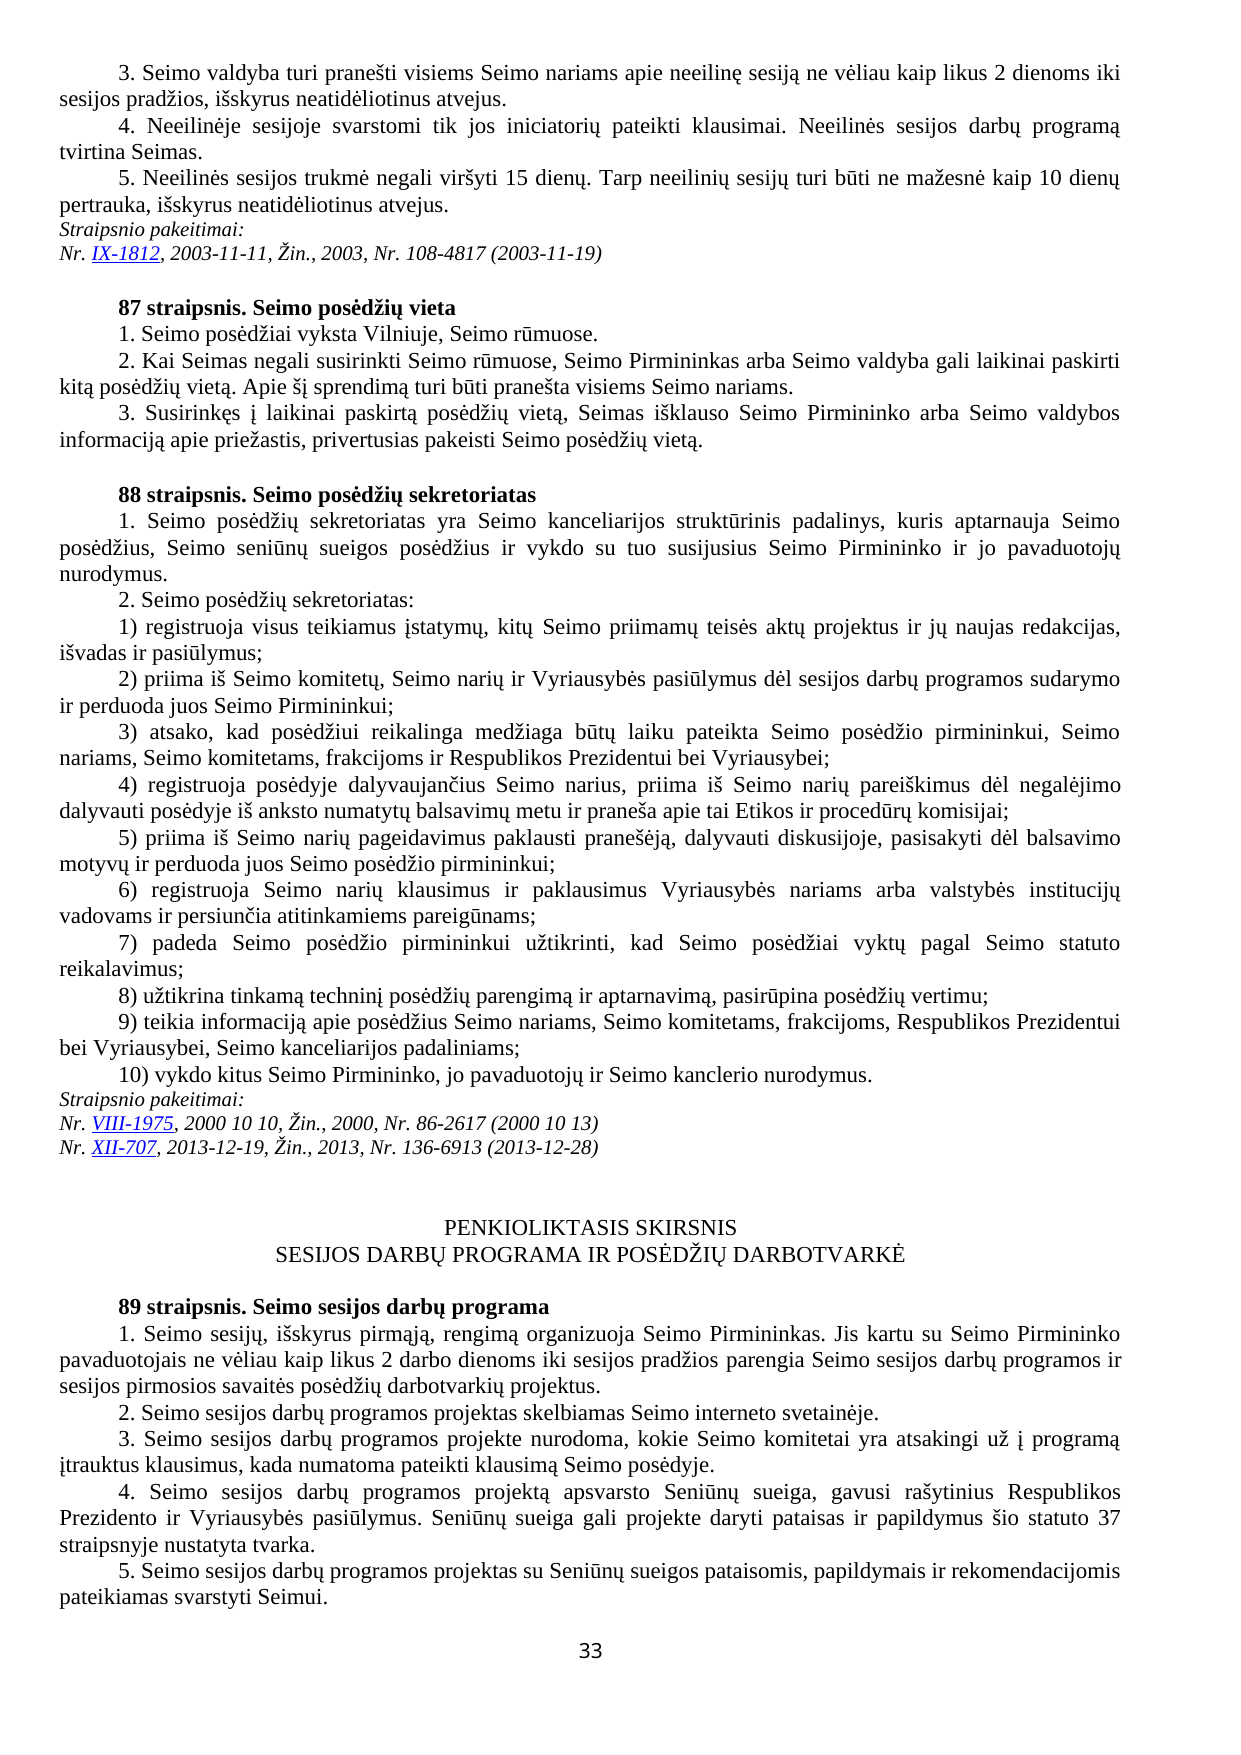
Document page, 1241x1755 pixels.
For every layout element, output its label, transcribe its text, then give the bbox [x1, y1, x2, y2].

text 2) priima iš Seimo komitetų, Seimo narių ir Vyriausybės pasiūlymus dėl sesijos darbų programos sudarymo ir perduoda juos Seimo Pirmininkui; [59, 665, 1122, 718]
text 2. Seimo sesijos darbų programos projektas skelbiamas Seimo interneto svetainėje. [59, 1399, 1122, 1425]
text 4. Neeilinėje sesijoje svarstomi tik jos iniciatorių pateikti klausimai. Neeilinės sesijos darbų programą tvirtina Seimas. [59, 112, 1122, 164]
text Nr. XII-707, 2013-12-19, Žin., 2013, Nr. 136-6913 (2013-12-28) [59, 1135, 1122, 1159]
text 87 straipsnis. Seimo posėdžių vieta [59, 294, 1122, 320]
text 8) užtikrina tinkamą techninį posėdžių parengimą ir aptarnavimą, pasirūpina posėdžių vertimu; [59, 982, 1122, 1008]
text 7) padeda Seimo posėdžio pirmininkui užtikrinti, kad Seimo posėdžiai vyktų pagal Seimo statuto reikalavimus; [59, 929, 1122, 982]
text 3. Seimo valdyba turi pranešti visiems Seimo nariams apie neeilinę sesiją ne vėliau kaip likus 2 dienoms iki sesijos pradžios, išskyrus neatidėliotinus atvejus. [59, 59, 1122, 112]
text 5. Neeilinės sesijos trukmė negali viršyti 15 dienų. Tarp neeilinių sesijų turi būti ne mažesnė kaip 10 dienų pertrauka, išskyrus neatidėliotinus atvejus. [59, 164, 1122, 217]
text Straipsnio pakeitimai: [59, 1087, 1122, 1111]
text 88 straipsnis. Seimo posėdžių sekretoriatas [59, 481, 1122, 507]
text 1. Seimo posėdžių sekretoriatas yra Seimo kanceliarijos struktūrinis padalinys, kuris aptarnauja Seimo posėdžius, Seimo seniūnų sueigos posėdžius ir vykdo su tuo susijusius Seimo Pirmininko ir jo pavaduotojų nurodymus. [59, 507, 1122, 586]
text 3. Susirinkęs į laikinai paskirtą posėdžių vietą, Seimas išklauso Seimo Pirmininko arba Seimo valdybos informaciją apie priežastis, privertusias pakeisti Seimo posėdžių vietą. [59, 399, 1122, 452]
text 4. Seimo sesijos darbų programos projektą apsvarsto Seniūnų sueiga, gavusi rašytinius Respublikos Prezidento ir Vyriausybės pasiūlymus. Seniūnų sueiga gali projekte daryti pataisas ir papildymus šio statuto 37 straipsnyje nustatyta tvarka. [59, 1478, 1122, 1557]
text 5) priima iš Seimo narių pageidavimus paklausti pranešėją, dalyvauti diskusijoje, pasisakyti dėl balsavimo motyvų ir perduoda juos Seimo posėdžio pirmininkui; [59, 823, 1122, 876]
text 9) teikia informaciją apie posėdžius Seimo nariams, Seimo komitetams, frakcijoms, Respublikos Prezidentui bei Vyriausybei, Seimo kanceliarijos padaliniams; [59, 1008, 1122, 1061]
text Nr. VIII-1975, 2000 10 10, Žin., 2000, Nr. 86-2617 (2000 10 13) [59, 1111, 1122, 1135]
text 3. Seimo sesijos darbų programos projekte nurodoma, kokie Seimo komitetai yra atsakingi už į programą įtrauktus klausimus, kada numatoma pateikti klausimą Seimo posėdyje. [59, 1425, 1122, 1478]
text 1. Seimo sesijų, išskyrus pirmąją, rengimą organizuoja Seimo Pirmininkas. Jis kartu su Seimo Pirmininko pavaduotojais ne vėliau kaip likus 2 darbo dienoms iki sesijos pradžios parengia Seimo sesijos darbų programos ir sesijos pirmosios savaitės posėdžių darbotvarkių projektus. [59, 1320, 1122, 1399]
text SESIJOS DARBŲ PROGRAMA IR POSĖDŽIŲ DARBOTVARKĖ [59, 1241, 1122, 1267]
text 3) atsako, kad posėdžiui reikalinga medžiaga būtų laiku pateikta Seimo posėdžio pirmininkui, Seimo nariams, Seimo komitetams, frakcijoms ir Respublikos Prezidentui bei Vyriausybei; [59, 718, 1122, 771]
text 2. Seimo posėdžių sekretoriatas: [59, 586, 1122, 613]
text 10) vykdo kitus Seimo Pirmininko, jo pavaduotojų ir Seimo kanclerio nurodymus. [59, 1061, 1122, 1087]
text 5. Seimo sesijos darbų programos projektas su Seniūnų sueigos pataisomis, papildymais ir rekomendacijomis pateikiamas svarstyti Seimui. [59, 1557, 1122, 1610]
text 1) registruoja visus teikiamus įstatymų, kitų Seimo priimamų teisės aktų projektus ir jų naujas redakcijas, išvadas ir pasiūlymus; [59, 613, 1122, 665]
text 6) registruoja Seimo narių klausimus ir paklausimus Vyriausybės nariams arba valstybės institucijų vadovams ir persiunčia atitinkamiems pareigūnams; [59, 876, 1122, 929]
text Straipsnio pakeitimai: [59, 217, 1122, 241]
text PENKIOLIKTASIS SKIRSNIS [59, 1214, 1122, 1241]
text 89 straipsnis. Seimo sesijos darbų programa [59, 1293, 1122, 1320]
text Nr. IX-1812, 2003-11-11, Žin., 2003, Nr. 108-4817 (2003-11-19) [59, 241, 1122, 265]
text 1. Seimo posėdžiai vyksta Vilniuje, Seimo rūmuose. [59, 320, 1122, 347]
text 2. Kai Seimas negali susirinkti Seimo rūmuose, Seimo Pirmininkas arba Seimo valdyba gali laikinai paskirti kitą posėdžių vietą. Apie šį sprendimą turi būti pranešta visiems Seimo nariams. [59, 347, 1122, 399]
text 4) registruoja posėdyje dalyvaujančius Seimo narius, priima iš Seimo narių pareiškimus dėl negalėjimo dalyvauti posėdyje iš anksto numatytų balsavimų metu ir praneša apie tai Etikos ir procedūrų komisijai; [59, 771, 1122, 823]
